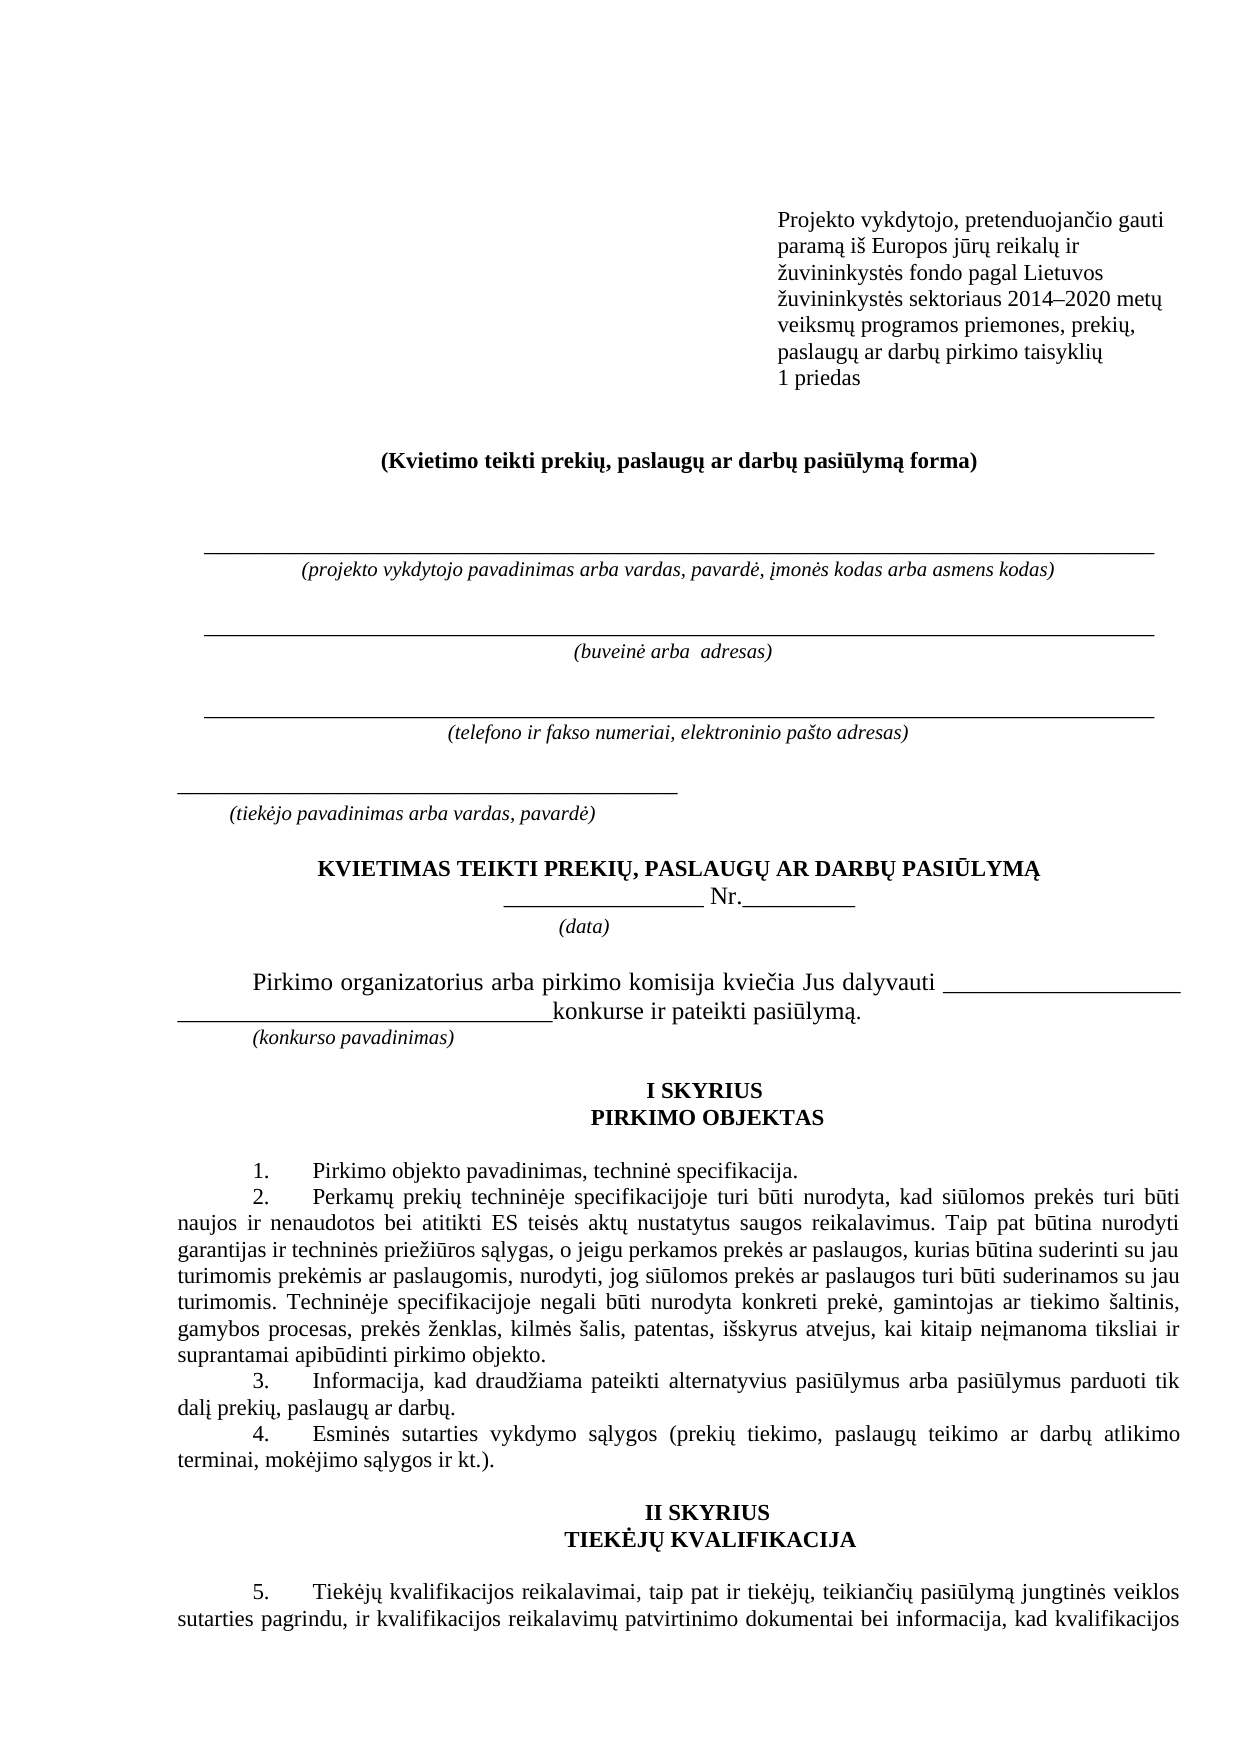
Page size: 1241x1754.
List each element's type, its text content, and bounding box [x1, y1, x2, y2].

text (buveinė arba adresas) [177, 639, 1181, 663]
text II SKYRIUS [233, 1499, 1181, 1526]
text 1. Pirkimo objekto pavadinimas, techninė specifikacija. [177, 1157, 1181, 1183]
text ____________________________________________________________________________ [177, 692, 1181, 720]
text 4. Esminės sutarties vykdymo sąlygos (prekių tiekimo, paslaugų teikimo ar darbų atlikimo terminai, mokėjimo sąlygos ir kt.). [177, 1420, 1181, 1473]
text (data) [177, 910, 1181, 938]
text Pirkimo objektas [177, 1104, 1181, 1130]
text 3. Informacija, kad draudžiama pateikti alternatyvius pasiūlymus arba pasiūlymus parduoti tik dalį prekių, paslaugų ar darbų. [177, 1367, 1181, 1420]
text (konkurso pavadinimas) [177, 1025, 1181, 1049]
text 1 priedas [702, 364, 1181, 390]
text KVIETIMAS TEIKTI PREKIŲ, PASLAUGŲ AR DARBŲ PASIŪLYMĄ [177, 855, 1181, 881]
text 5. Tiekėjų kvalifikacijos reikalavimai, taip pat ir tiekėjų, teikiančių pasiūlymą jungtinės veiklos sutarties pagrindu, ir kvalifikacijos reikalavimų patvirtinimo dokumentai bei informacija, kad kvalifikacijos [177, 1578, 1181, 1631]
text Projekto vykdytojo, pretenduojančio gauti paramą iš Europos jūrų reikalų ir žuvininkystės fondo pagal Lietuvos žuvininkystės sektoriaus 2014–2020 metų veiksmų programos priemones, prekių, paslaugų ar darbų pirkimo taisyklių [777, 206, 1181, 364]
text ________________ Nr._________ [177, 881, 1181, 910]
text ________________________________________ [177, 768, 1181, 797]
text (tiekėjo pavadinimas arba vardas, pavardė) [177, 797, 1181, 826]
text Tiekėjų kvalifikacija [233, 1526, 1181, 1552]
text ____________________________________________________________________________ [177, 610, 1181, 639]
text I SKYRIUS [177, 1078, 1181, 1104]
text ____________________________________________________________________________ [177, 528, 1181, 557]
text (telefono ir fakso numeriai, elektroninio pašto adresas) [177, 720, 1181, 744]
text (projekto vykdytojo pavadinimas arba vardas, pavardė, įmonės kodas arba asmens kodas) [177, 557, 1181, 581]
text 2. Perkamų prekių techninėje specifikacijoje turi būti nurodyta, kad siūlomos prekės turi būti naujos ir nenaudotos bei atitikti ES teisės aktų nustatytus saugos reikalavimus. Taip pat būtina nurodyti garantijas ir techninės priežiūros sąlygas, o jeigu perkamos prekės ar paslaugos, kurias būtina suderinti su jau turimomis prekėmis ar paslaugomis, nurodyti, jog siūlomos prekės ar paslaugos turi būti suderinamos su jau turimomis. Techninėje specifikacijoje negali būti nurodyta konkreti prekė, gamintojas ar tiekimo šaltinis, gamybos procesas, prekės ženklas, kilmės šalis, patentas, išskyrus atvejus, kai kitaip neįmanoma tiksliai ir suprantamai apibūdinti pirkimo objekto. [177, 1183, 1181, 1367]
text (Kvietimo teikti prekių, paslaugų ar darbų pasiūlymą forma) [177, 447, 1181, 473]
text Pirkimo organizatorius arba pirkimo komisija kviečia Jus dalyvauti ___________________ ______________________________konkurse ir pateikti pasiūlymą. [177, 967, 1181, 1025]
